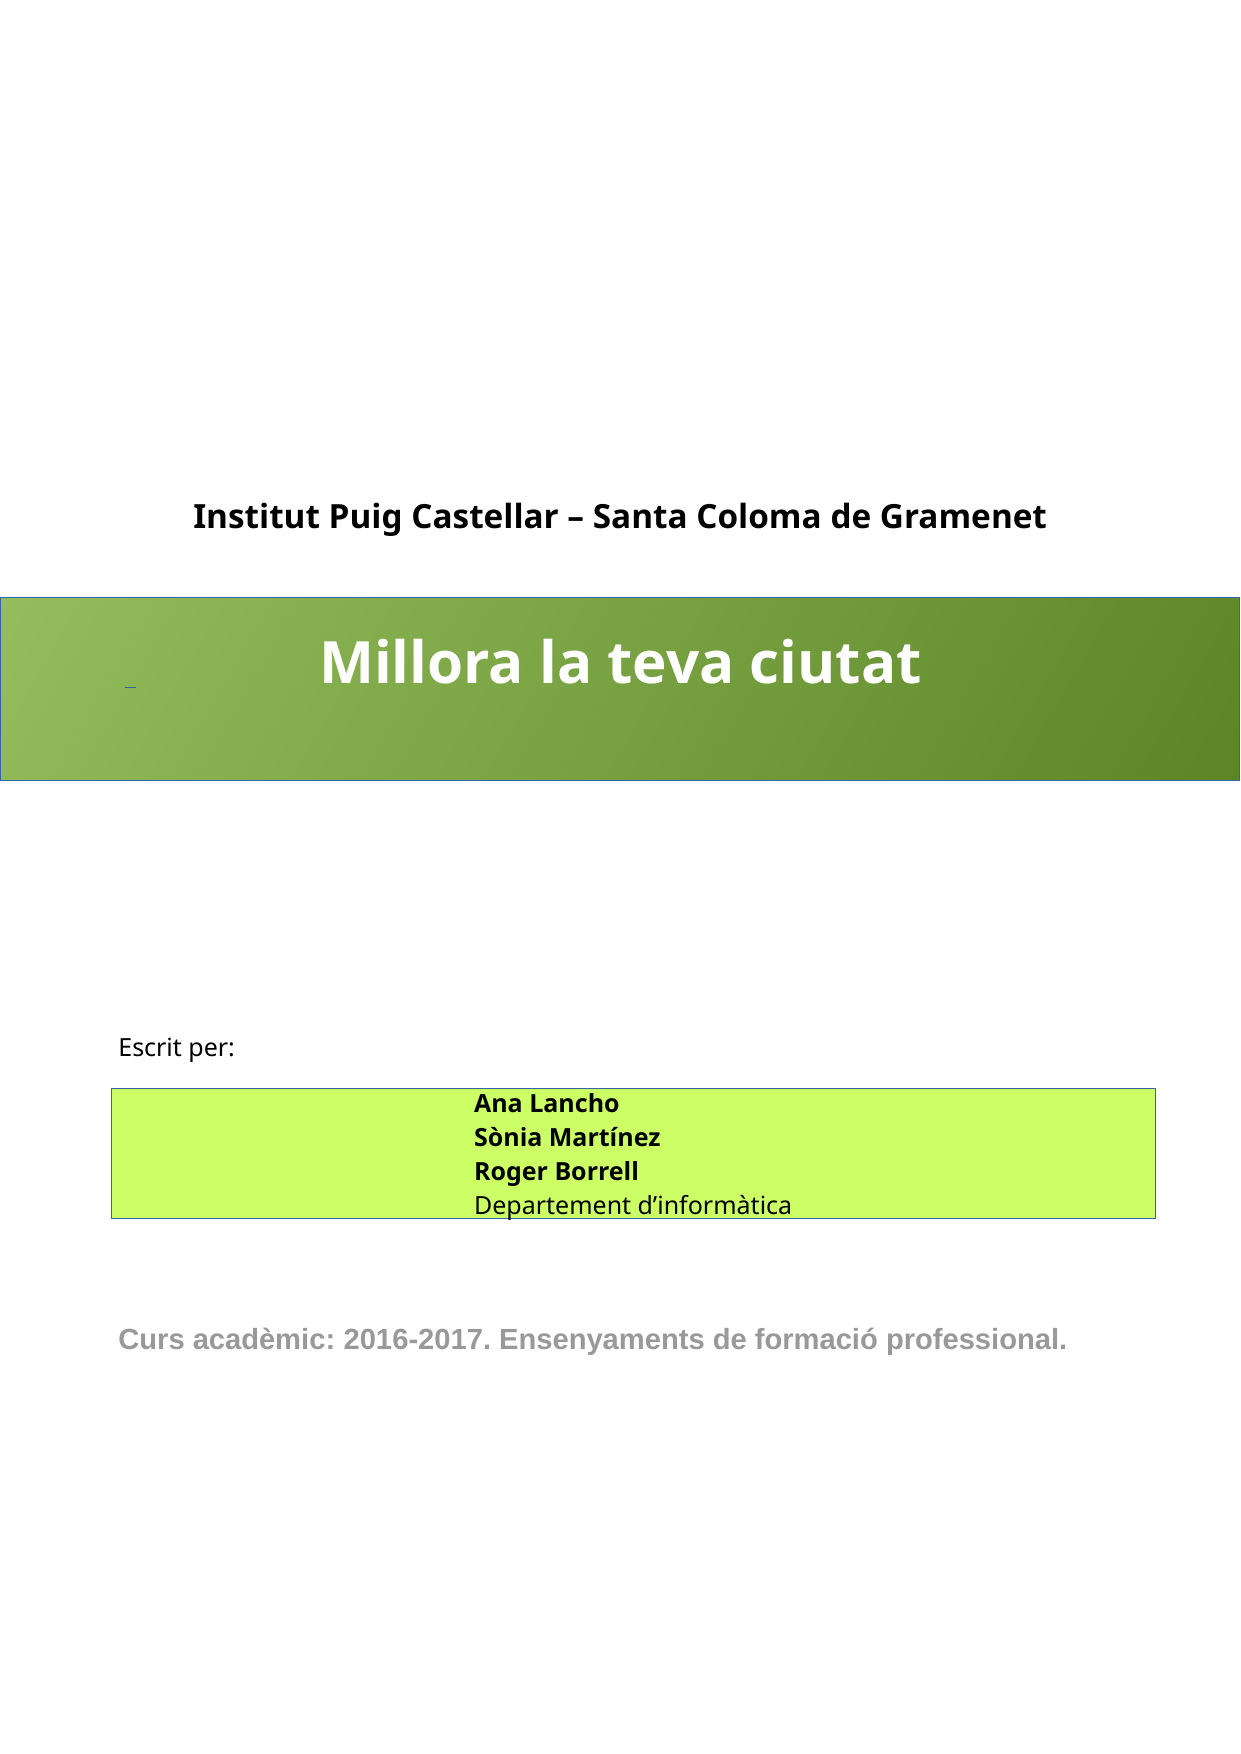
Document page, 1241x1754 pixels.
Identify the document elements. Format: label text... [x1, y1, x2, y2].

text Institut Puig Castellar – Santa Coloma de Gramenet [118, 493, 1122, 538]
text Curs acadèmic: 2016-2017. Ensenyaments de formació professional. [118, 1322, 1122, 1356]
text Escrit per: [118, 1029, 1122, 1063]
